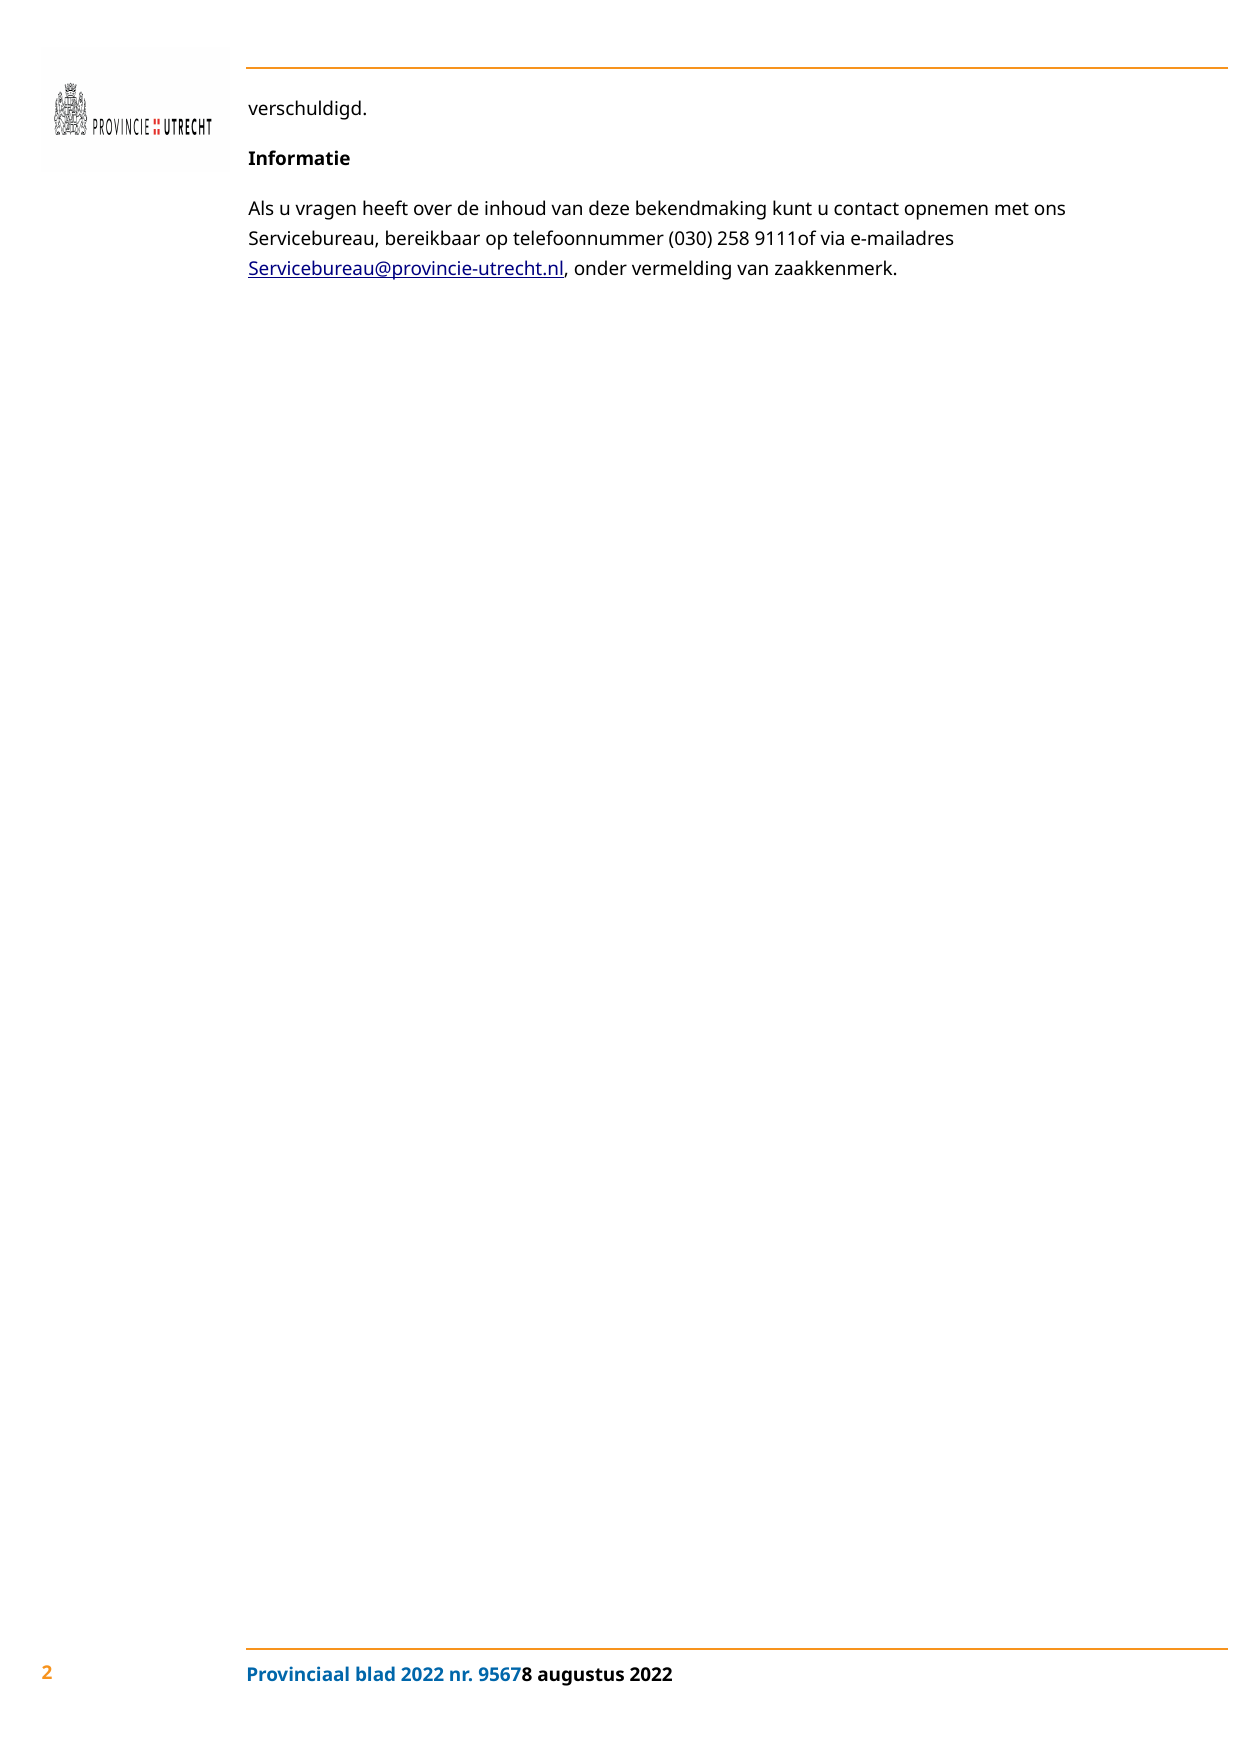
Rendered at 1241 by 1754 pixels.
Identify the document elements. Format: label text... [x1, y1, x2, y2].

picture [41, 47, 231, 172]
text Informatie [248, 145, 1152, 171]
text verschuldigd. [248, 95, 1152, 121]
text Als u vragen heeft over de inhoud van deze bekendmaking kunt u contact opnemen met ons Servicebureau, bereikbaar op telefoonnummer (030) 258 9111of via e-mailadres Servicebureau@provincie-utrecht.nl, onder vermelding van zaakkenmerk. [248, 196, 1152, 281]
